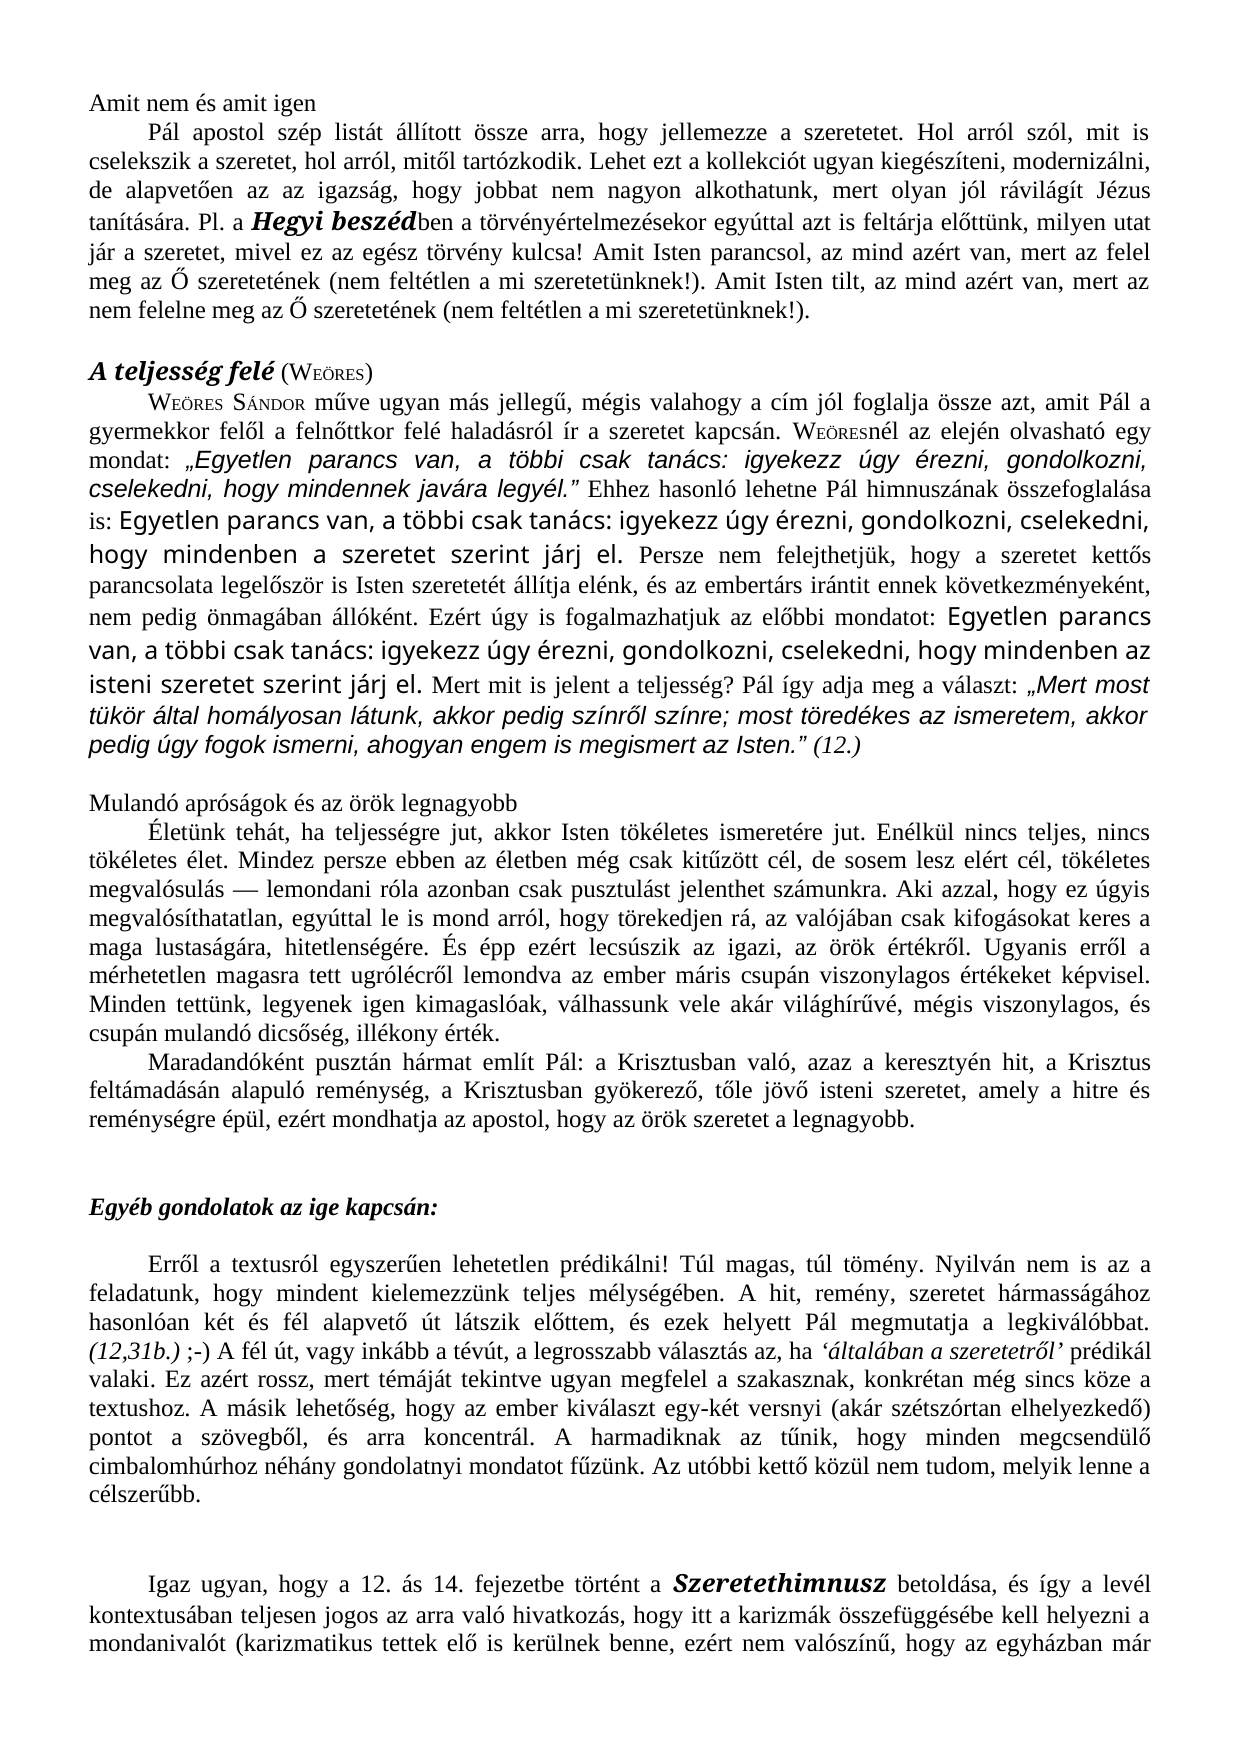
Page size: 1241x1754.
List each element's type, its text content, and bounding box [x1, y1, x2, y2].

text Pál apostol szép listát állított össze arra, hogy jellemezze a szeretetet. Hol arról szól, mit is cselekszik a szeretet, hol arról, mitől tartózkodik. Lehet ezt a kollekciót ugyan kiegészíteni, modernizálni, de alapvetően az az igazság, hogy jobbat nem nagyon alkothatunk, mert olyan jól rávilágít Jézus tanítására. Pl. a Hegyi beszédben a törvényértelmezésekor egyúttal azt is feltárja előttünk, milyen utat jár a szeretet, mivel ez az egész törvény kulcsa! Amit Isten parancsol, az mind azért van, mert az felel meg az Ő szeretetének (nem feltétlen a mi szeretetünknek!). Amit Isten tilt, az mind azért van, mert az nem felelne meg az Ő szeretetének (nem feltétlen a mi szeretetünknek!). [88, 117, 1152, 324]
text Erről a textusról egyszerűen lehetetlen prédikálni! Túl magas, túl tömény. Nyilván nem is az a feladatunk, hogy mindent kielemezzünk teljes mélységében. A hit, remény, szeretet hármasságához hasonlóan két és fél alapvető út látszik előttem, és ezek helyett Pál megmutatja a legkiválóbbat. (12,31b.) ;‑) A fél út, vagy inkább a tévút, a legrosszabb választás az, ha ‘általában a szeretetről’ prédikál valaki. Ez azért rossz, mert témáját tekintve ugyan megfelel a szakasznak, konkrétan még sincs köze a textushoz. A másik lehetőség, hogy az ember kiválaszt egy-két versnyi (akár szétszórtan elhelyezkedő) pontot a szövegből, és arra koncentrál. A harmadiknak az tűnik, hogy minden megcsendülő cimbalomhúrhoz néhány gondolatnyi mondatot fűzünk. Az utóbbi kettő közül nem tudom, melyik lenne a célszerűbb. [88, 1249, 1152, 1508]
text Weöres Sándor műve ugyan más jellegű, mégis valahogy a cím jól foglalja össze azt, amit Pál a gyermekkor felől a felnőttkor felé haladásról ír a szeretet kapcsán. Weöresnél az elején olvasható egy mondat: „Egyetlen parancs van, a többi csak tanács: igyekezz úgy érezni, gondolkozni, cselekedni, hogy mindennek javára legyél.” Ehhez hasonló lehetne Pál himnuszának összefoglalása is: Egyetlen parancs van, a többi csak tanács: igyekezz úgy érezni, gondolkozni, cselekedni, hogy mindenben a szeretet szerint járj el. Persze nem felejthetjük, hogy a szeretet kettős parancsolata legelőször is Isten szeretetét állítja elénk, és az embertárs irántit ennek következményeként, nem pedig önmagában állóként. Ezért úgy is fogalmazhatjuk az előbbi mondatot: Egyetlen parancs van, a többi csak tanács: igyekezz úgy érezni, gondolkozni, cselekedni, hogy mindenben az isteni szeretet szerint járj el. Mert mit is jelent a teljesség? Pál így adja meg a választ: „Mert most tükör által homályosan látunk, akkor pedig színről színre; most töredékes az ismeretem, akkor pedig úgy fogok ismerni, ahogyan engem is megismert az Isten.” (12.) [88, 387, 1152, 758]
text Egyéb gondolatok az ige kapcsán: [88, 1192, 1152, 1221]
text Amit nem és amit igen [88, 88, 1152, 117]
text A teljesség felé (Weöres) [88, 353, 1152, 387]
text Életünk tehát, ha teljességre jut, akkor Isten tökéletes ismeretére jut. Enélkül nincs teljes, nincs tökéletes élet. Mindez persze ebben az életben még csak kitűzött cél, de sosem lesz elért cél, tökéletes megvalósulás ― lemondani róla azonban csak pusztulást jelenthet számunkra. Aki azzal, hogy ez úgyis megvalósíthatatlan, egyúttal le is mond arról, hogy törekedjen rá, az valójában csak kifogásokat keres a maga lustaságára, hitetlenségére. És épp ezért lecsúszik az igazi, az örök értékről. Ugyanis erről a mérhetetlen magasra tett ugrólécről lemondva az ember máris csupán viszonylagos értékeket képvisel. Minden tettünk, legyenek igen kimagaslóak, válhassunk vele akár világhírűvé, mégis viszonylagos, és csupán mulandó dicsőség, illékony érték. [88, 817, 1152, 1047]
text Igaz ugyan, hogy a 12. ás 14. fejezetbe történt a Szeretethimnusz betoldása, és így a levél kontextusában teljesen jogos az arra való hivatkozás, hogy itt a karizmák összefüggésébe kell helyezni a mondanivalót (karizmatikus tettek elő is kerülnek benne, ezért nem valószínű, hogy az egyházban már [88, 1566, 1152, 1657]
text Maradandóként pusztán hármat említ Pál: a Krisztusban való, azaz a keresztyén hit, a Krisztus feltámadásán alapuló reménység, a Krisztusban gyökerező, tőle jövő isteni szeretet, amely a hitre és reménységre épül, ezért mondhatja az apostol, hogy az örök szeretet a legnagyobb. [88, 1047, 1152, 1133]
text Mulandó apróságok és az örök legnagyobb [88, 788, 1152, 817]
